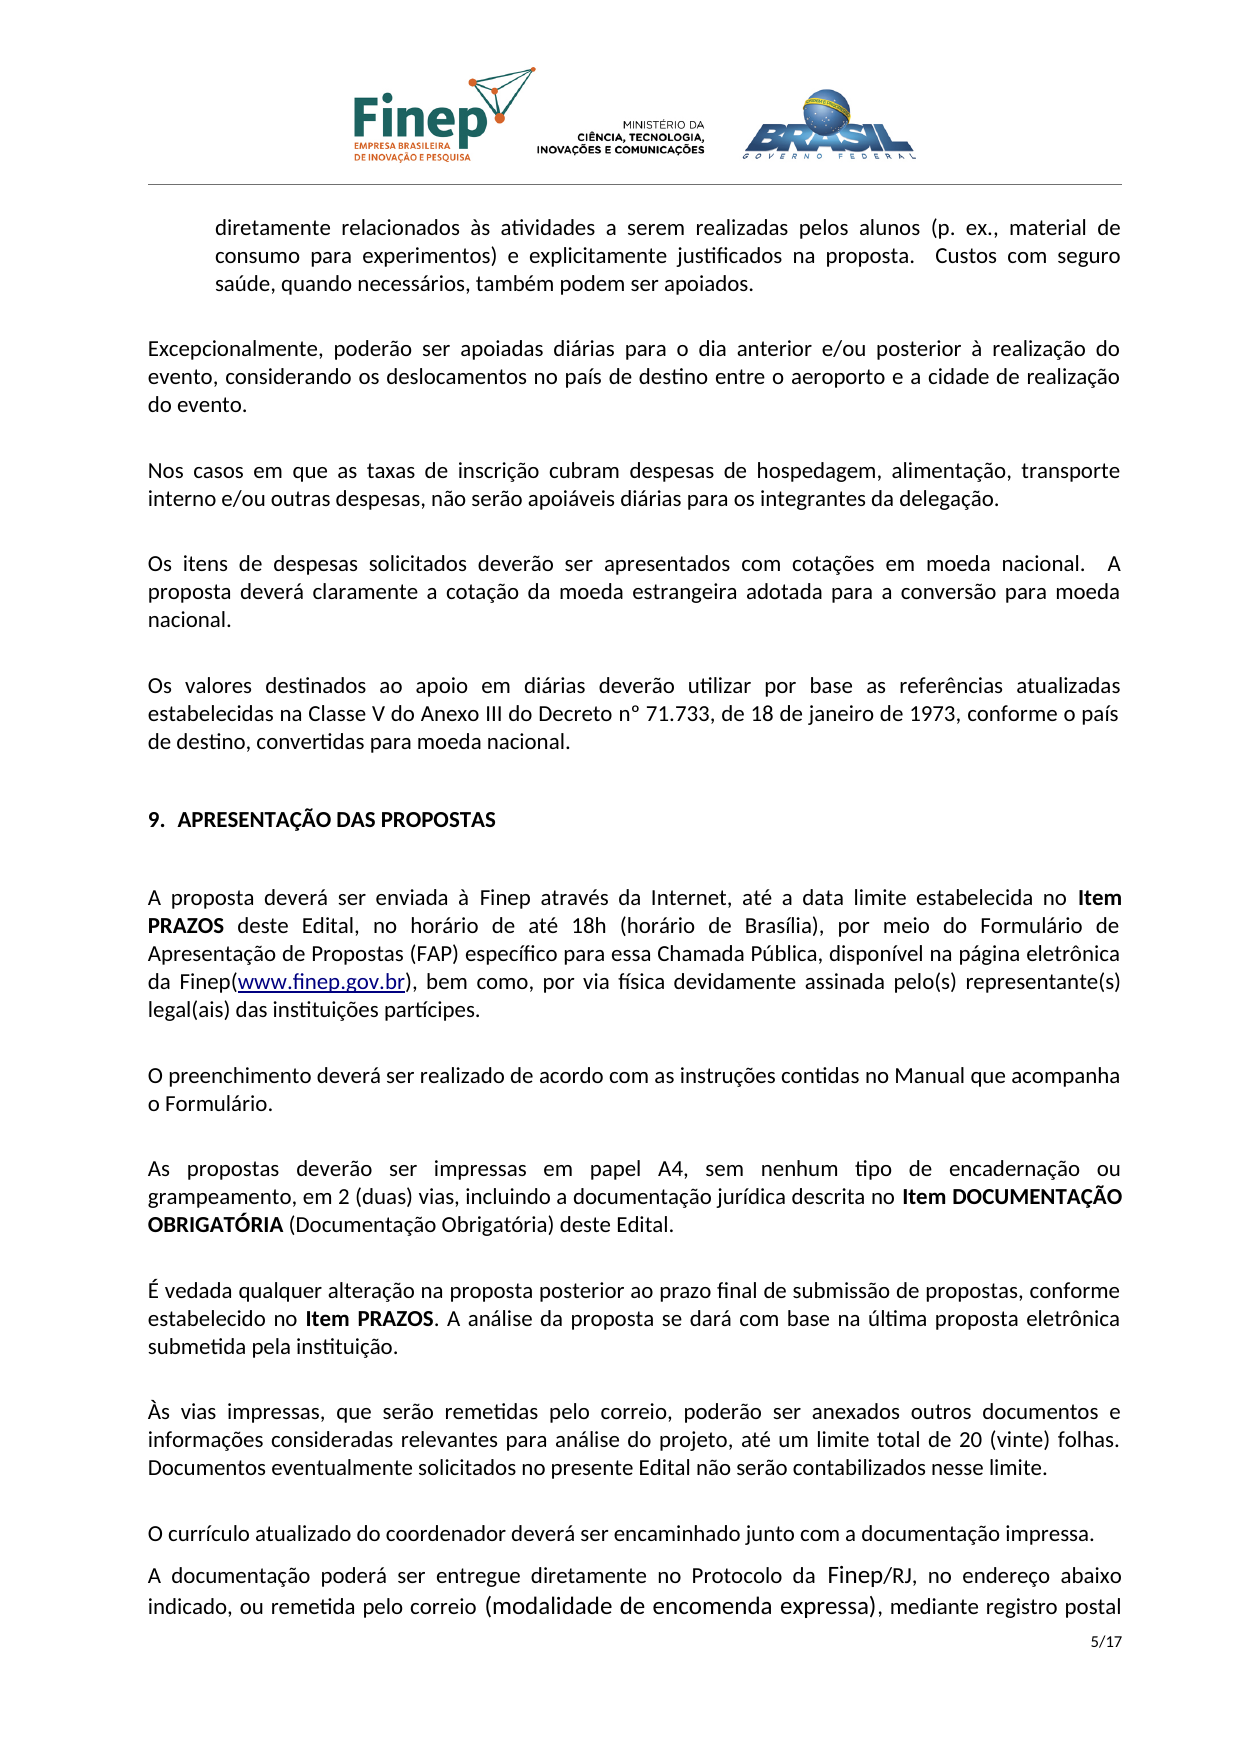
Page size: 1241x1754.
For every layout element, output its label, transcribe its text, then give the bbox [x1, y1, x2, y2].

text Os valores destinados ao apoio em diárias deverão utilizar por base as referências atualizadas estabelecidas na Classe V do Anexo III do Decreto nº 71.733, de 18 de janeiro de 1973, conforme o país de destino, convertidas para moeda nacional. [148, 671, 1122, 755]
text Excepcionalmente, poderão ser apoiadas diárias para o dia anterior e/ou posterior à realização do evento, considerando os deslocamentos no país de destino entre o aeroporto e a cidade de realização do evento. [148, 334, 1122, 418]
text O currículo atualizado do coordenador deverá ser encaminhado junto com a documentação impressa. [148, 1519, 1122, 1547]
text A proposta deverá ser enviada à Finep através da Internet, até a data limite estabelecida no Item PRAZOS deste Edital, no horário de até 18h (horário de Brasília), por meio do Formulário de Apresentação de Propostas (FAP) específico para essa Chamada Pública, disponível na página eletrônica da Finep(www.finep.gov.br), bem como, por via física devidamente assinada pelo(s) representante(s) legal(ais) das instituições partícipes. [148, 883, 1122, 1023]
text O preenchimento deverá ser realizado de acordo com as instruções contidas no Manual que acompanha o Formulário. [148, 1061, 1122, 1117]
text A documentação poderá ser entregue diretamente no Protocolo da Finep/RJ, no endereço abaixo indicado, ou remetida pelo correio (modalidade de encomenda expressa), mediante registro postal [148, 1559, 1122, 1621]
text É vedada qualquer alteração na proposta posterior ao prazo final de submissão de propostas, conforme estabelecido no Item PRAZOS. A análise da proposta se dará com base na última proposta eletrônica submetida pela instituição. [148, 1276, 1122, 1360]
text Nos casos em que as taxas de inscrição cubram despesas de hospedagem, alimentação, transporte interno e/ou outras despesas, não serão apoiáveis diárias para os integrantes da delegação. [148, 456, 1122, 512]
text As propostas deverão ser impressas em papel A4, sem nenhum tipo de encadernação ou grampeamento, em 2 (duas) vias, incluindo a documentação jurídica descrita no Item DOCUMENTAÇÃO OBRIGATÓRIA (Documentação Obrigatória) deste Edital. [148, 1154, 1122, 1238]
text Os itens de despesas solicitados deverão ser apresentados com cotações em moeda nacional. A proposta deverá claramente a cotação da moeda estrangeira adotada para a conversão para moeda nacional. [148, 549, 1122, 633]
list APRESENTAÇÃO DAS PROPOSTAS [148, 805, 1122, 833]
text Às vias impressas, que serão remetidas pelo correio, poderão ser anexados outros documentos e informações consideradas relevantes para análise do projeto, até um limite total de 20 (vinte) folhas. Documentos eventualmente solicitados no presente Edital não serão contabilizados nesse limite. [148, 1397, 1122, 1481]
list diretamente relacionados às atividades a serem realizadas pelos alunos (p. ex., material de consumo para experimentos) e explicitamente justificados na proposta. Custos com seguro saúde, quando necessários, também podem ser apoiados. [177, 213, 1122, 297]
